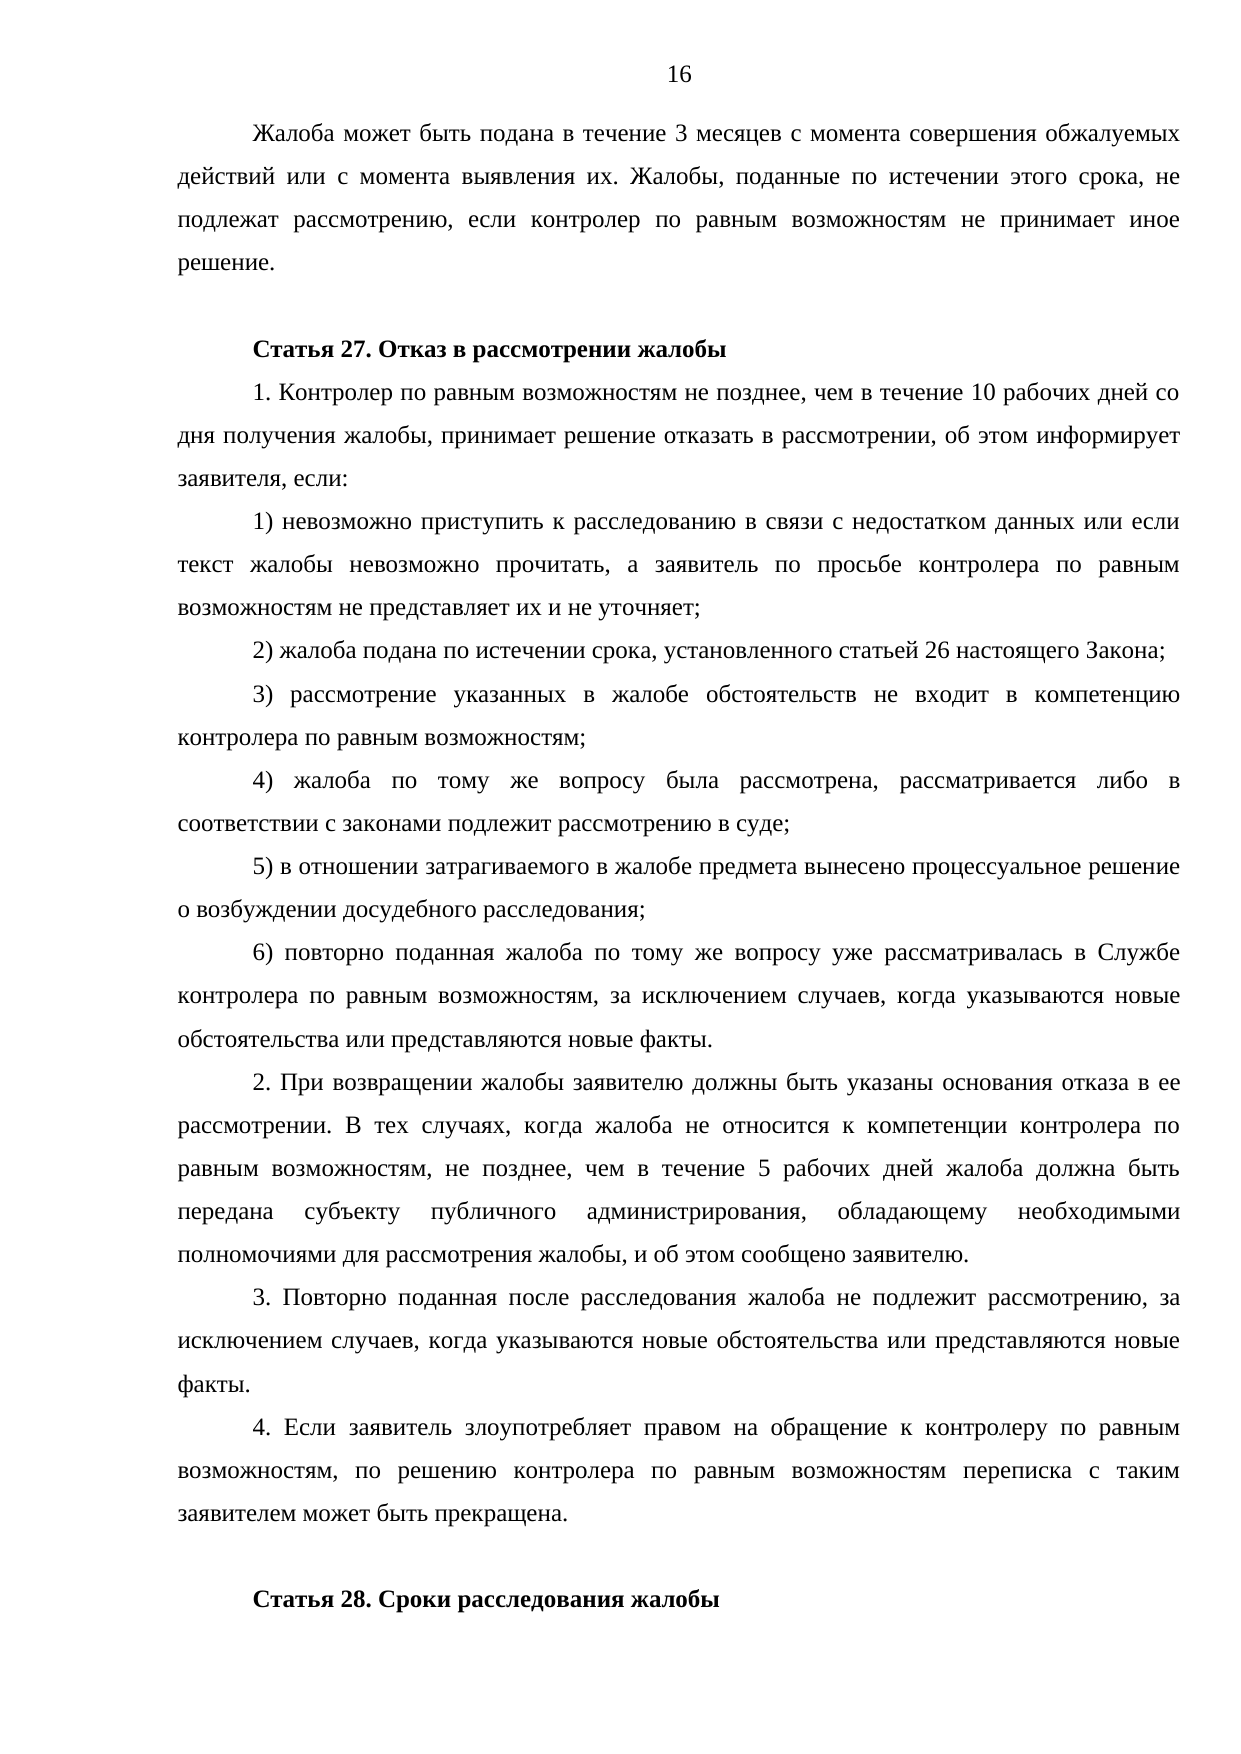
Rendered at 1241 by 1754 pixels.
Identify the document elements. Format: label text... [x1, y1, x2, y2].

text 4) жалоба по тому же вопросу была рассмотрена, рассматривается либо в соответствии с законами подлежит рассмотрению в суде; [177, 765, 1181, 837]
text 1) невозможно приступить к расследованию в связи с недостатком данных или если текст жалобы невозможно прочитать, а заявитель по просьбе контролера по равным возможностям не представляет их и не уточняет; [177, 506, 1181, 621]
text 3) рассмотрение указанных в жалобе обстоятельств не входит в компетенцию контролера по равным возможностям; [177, 679, 1181, 751]
text 5) в отношении затрагиваемого в жалобе предмета вынесено процессуальное решение о возбуждении досудебного расследования; [177, 851, 1181, 923]
text 6) повторно поданная жалоба по тому же вопросу уже рассматривалась в Службе контролера по равным возможностям, за исключением случаев, когда указываются новые обстоятельства или представляются новые факты. [177, 937, 1181, 1052]
text 2) жалоба подана по истечении срока, установленного статьей 26 настоящего Закона; [177, 636, 1181, 664]
text 4. Если заявитель злоупотребляет правом на обращение к контролеру по равным возможностям, по решению контролера по равным возможностям переписка с таким заявителем может быть прекращена. [177, 1412, 1181, 1527]
text 3. Повторно поданная после расследования жалоба не подлежит рассмотрению, за исключением случаев, когда указываются новые обстоятельства или представляются новые факты. [177, 1282, 1181, 1397]
text 2. При возвращении жалобы заявителю должны быть указаны основания отказа в ее рассмотрении. В тех случаях, когда жалоба не относится к компетенции контролера по равным возможностям, не позднее, чем в течение 5 рабочих дней жалоба должна быть передана субъекту публичного администрирования, обладающему необходимыми полномочиями для рассмотрения жалобы, и об этом сообщено заявителю. [177, 1067, 1181, 1268]
text Статья 28. Сроки расследования жалобы [177, 1584, 1181, 1613]
text Жалоба может быть подана в течение 3 месяцев с момента совершения обжалуемых действий или с момента выявления их. Жалобы, поданные по истечении этого срока, не подлежат рассмотрению, если контролер по равным возможностям не принимает иное решение. [177, 118, 1181, 276]
text 1. Контролер по равным возможностям не позднее, чем в течение 10 рабочих дней со дня получения жалобы, принимает решение отказать в рассмотрении, об этом информирует заявителя, если: [177, 377, 1181, 492]
text Статья 27. Отказ в рассмотрении жалобы [177, 334, 1181, 362]
